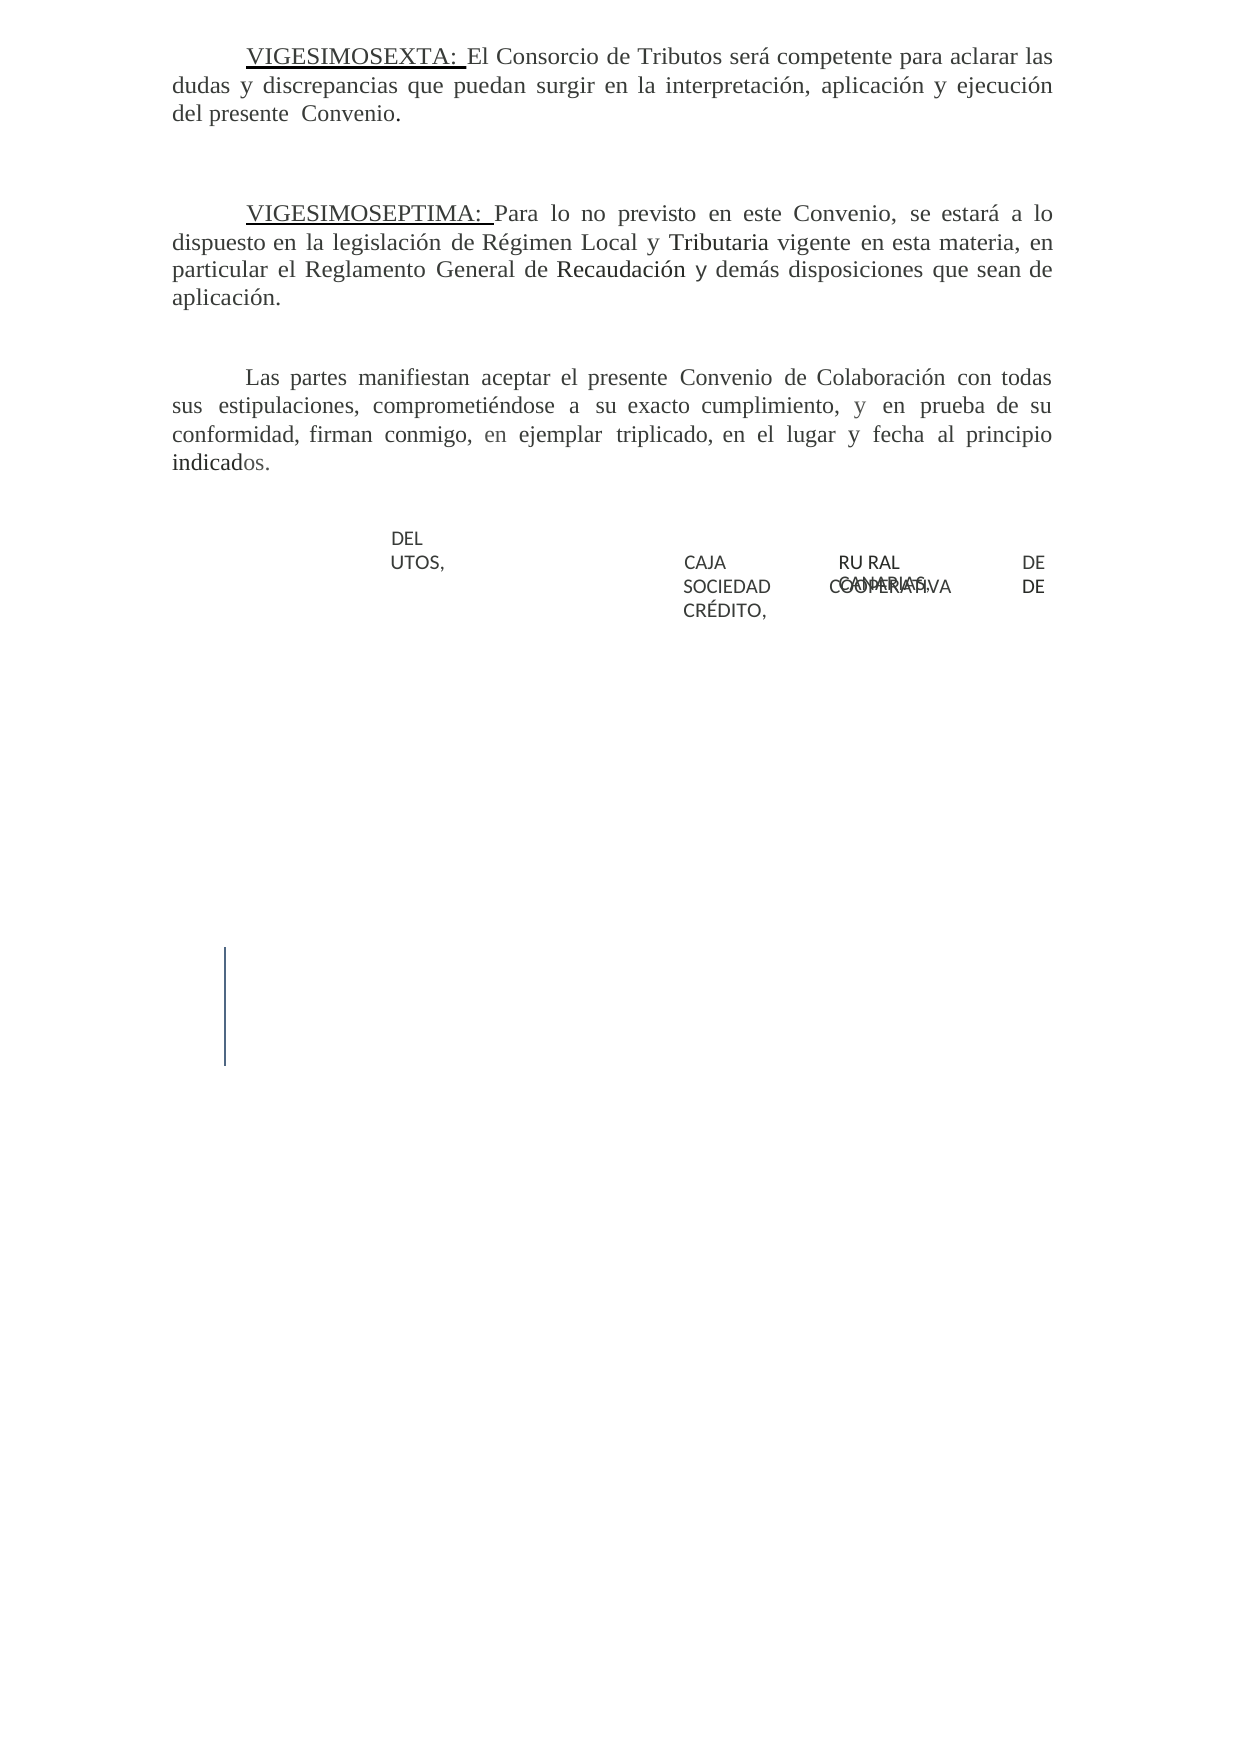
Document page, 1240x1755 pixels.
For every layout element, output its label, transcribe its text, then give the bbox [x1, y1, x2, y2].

text VIGESIMOSEXTA: El Consorcio de Tributos será competente para aclarar las dudas y discrepancias que puedan surgir en la interpretación, aplicación y ejecución del presente Convenio. [172, 42, 1053, 126]
text VIGESIMOSEPTIMA: Para lo no previsto en este Convenio, se estará a lo dispuesto en la legislación de Régimen Local y Tributaria vigente en esta materia, en particular el Reglamento General de Recaudación y demás disposiciones que sean de aplicación. [172, 199, 1053, 311]
text Las partes manifiestan aceptar el presente Convenio de Colaboración con todas sus estipulaciones, comprometiéndose a su exacto cumplimiento, y en prueba de su conformidad, firman conmigo, en ejemplar triplicado, en el lugar y fecha al principio indicados. [172, 363, 1052, 475]
